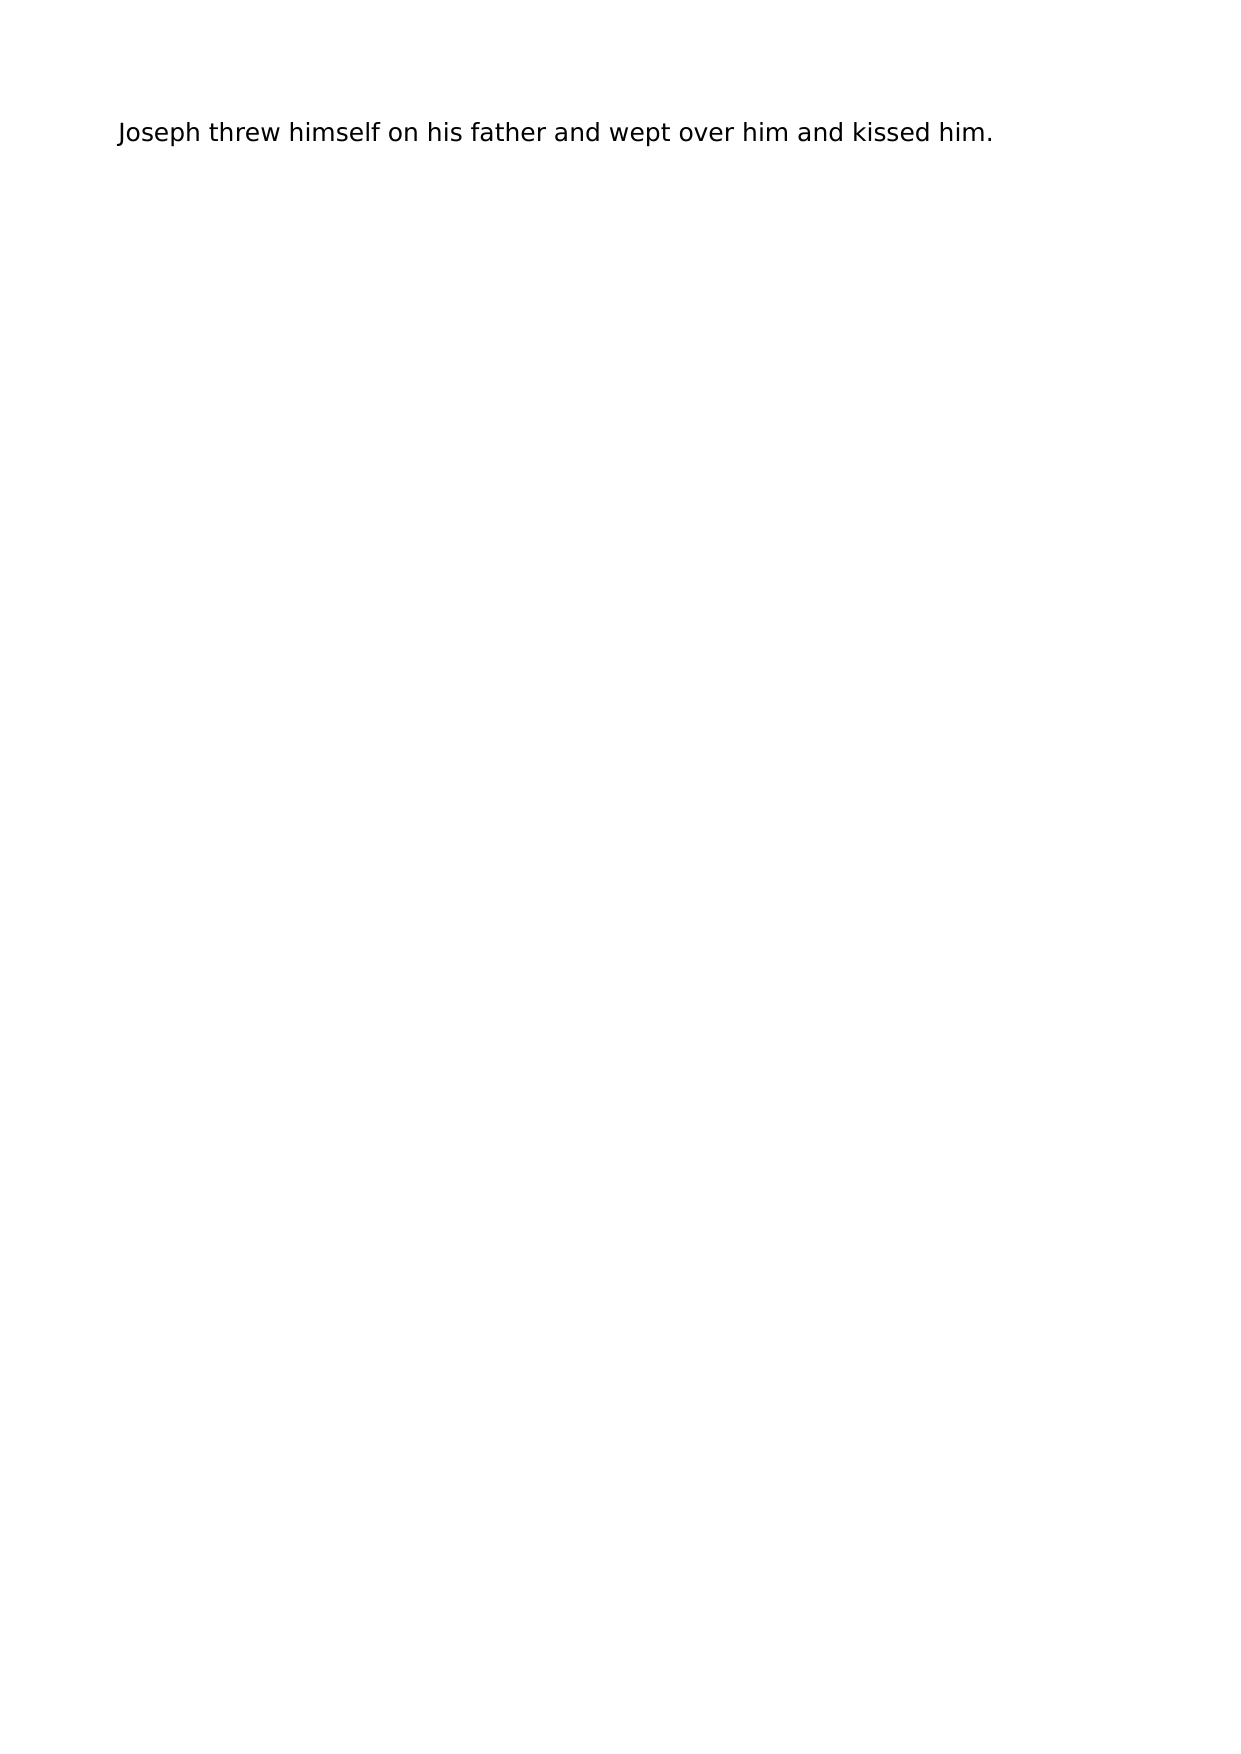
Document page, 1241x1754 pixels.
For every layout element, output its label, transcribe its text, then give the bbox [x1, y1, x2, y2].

text Joseph threw himself on his father and wept over him and kissed him. [118, 118, 1122, 147]
